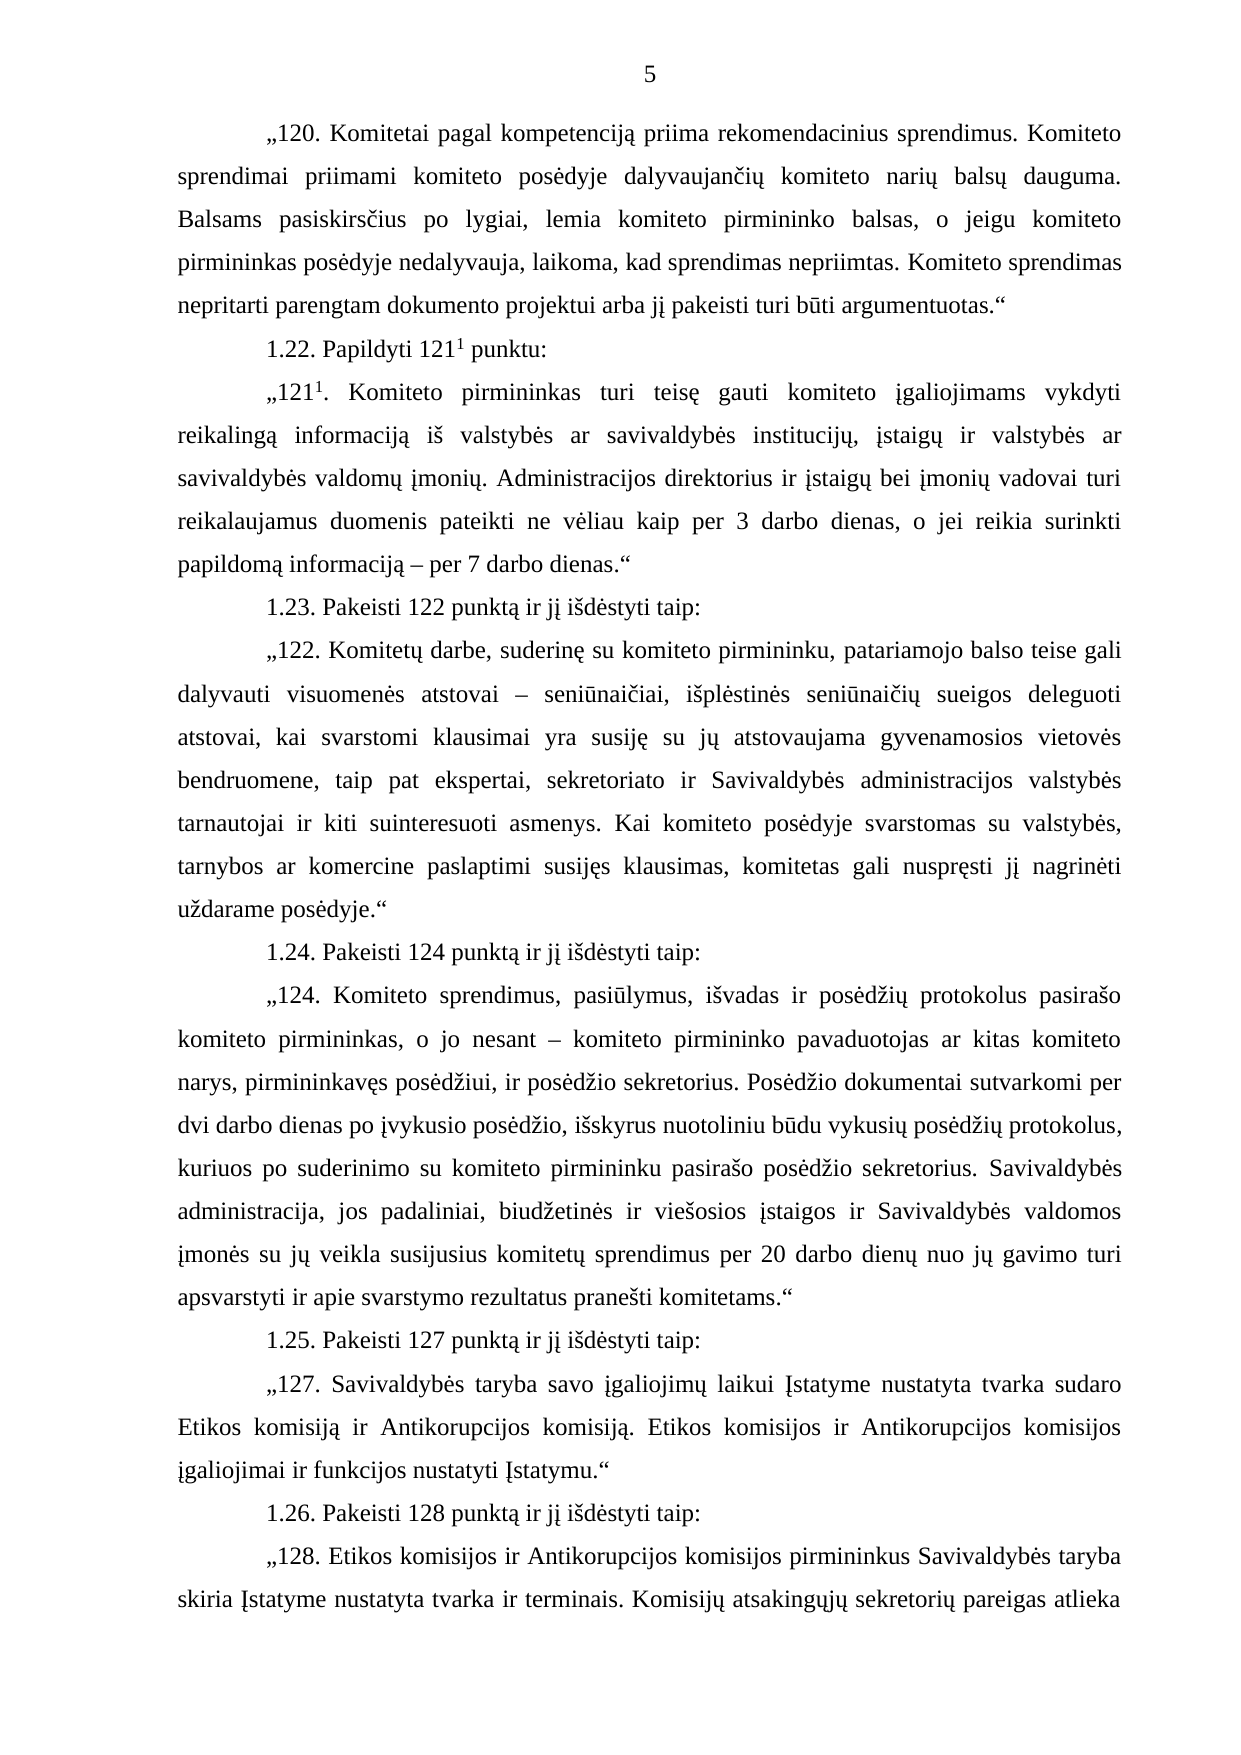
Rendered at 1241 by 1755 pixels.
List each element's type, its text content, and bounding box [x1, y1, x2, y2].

text 1.23. Pakeisti 122 punktą ir jį išdėstyti taip: [177, 592, 1122, 621]
text 1.25. Pakeisti 127 punktą ir jį išdėstyti taip: [177, 1326, 1122, 1354]
text 1.24. Pakeisti 124 punktą ir jį išdėstyti taip: [177, 937, 1122, 966]
text 1.26. Pakeisti 128 punktą ir jį išdėstyti taip: [177, 1498, 1122, 1527]
text „124. Komiteto sprendimus, pasiūlymus, išvadas ir posėdžių protokolus pasirašo komiteto pirmininkas, o jo nesant – komiteto pirmininko pavaduotojas ar kitas komiteto narys, pirmininkavęs posėdžiui, ir posėdžio sekretorius. Posėdžio dokumentai sutvarkomi per dvi darbo dienas po įvykusio posėdžio, išskyrus nuotoliniu būdu vykusių posėdžių protokolus, kuriuos po suderinimo su komiteto pirmininku pasirašo posėdžio sekretorius. Savivaldybės administracija, jos padaliniai, biudžetinės ir viešosios įstaigos ir Savivaldybės valdomos įmonės su jų veikla susijusius komitetų sprendimus per 20 darbo dienų nuo jų gavimo turi apsvarstyti ir apie svarstymo rezultatus pranešti komitetams.“ [177, 981, 1122, 1311]
text „122. Komitetų darbe, suderinę su komiteto pirmininku, patariamojo balso teise gali dalyvauti visuomenės atstovai – seniūnaičiai, išplėstinės seniūnaičių sueigos deleguoti atstovai, kai svarstomi klausimai yra susiję su jų atstovaujama gyvenamosios vietovės bendruomene, taip pat ekspertai, sekretoriato ir Savivaldybės administracijos valstybės tarnautojai ir kiti suinteresuoti asmenys. Kai komiteto posėdyje svarstomas su valstybės, tarnybos ar komercine paslaptimi susijęs klausimas, komitetas gali nuspręsti jį nagrinėti uždarame posėdyje.“ [177, 636, 1122, 923]
text „128. Etikos komisijos ir Antikorupcijos komisijos pirmininkus Savivaldybės taryba skiria Įstatyme nustatyta tvarka ir terminais. Komisijų atsakingųjų sekretorių pareigas atlieka [177, 1541, 1122, 1613]
text „1211. Komiteto pirmininkas turi teisę gauti komiteto įgaliojimams vykdyti reikalingą informaciją iš valstybės ar savivaldybės institucijų, įstaigų ir valstybės ar savivaldybės valdomų įmonių. Administracijos direktorius ir įstaigų bei įmonių vadovai turi reikalaujamus duomenis pateikti ne vėliau kaip per 3 darbo dienas, o jei reikia surinkti papildomą informaciją – per 7 darbo dienas.“ [177, 377, 1122, 578]
text „120. Komitetai pagal kompetenciją priima rekomendacinius sprendimus. Komiteto sprendimai priimami komiteto posėdyje dalyvaujančių komiteto narių balsų dauguma. Balsams pasiskirsčius po lygiai, lemia komiteto pirmininko balsas, o jeigu komiteto pirmininkas posėdyje nedalyvauja, laikoma, kad sprendimas nepriimtas. Komiteto sprendimas nepritarti parengtam dokumento projektui arba jį pakeisti turi būti argumentuotas.“ [177, 118, 1122, 319]
text „127. Savivaldybės taryba savo įgaliojimų laikui Įstatyme nustatyta tvarka sudaro Etikos komisiją ir Antikorupcijos komisiją. Etikos komisijos ir Antikorupcijos komisijos įgaliojimai ir funkcijos nustatyti Įstatymu.“ [177, 1369, 1122, 1484]
text 1.22. Papildyti 1211 punktu: [177, 334, 1122, 362]
